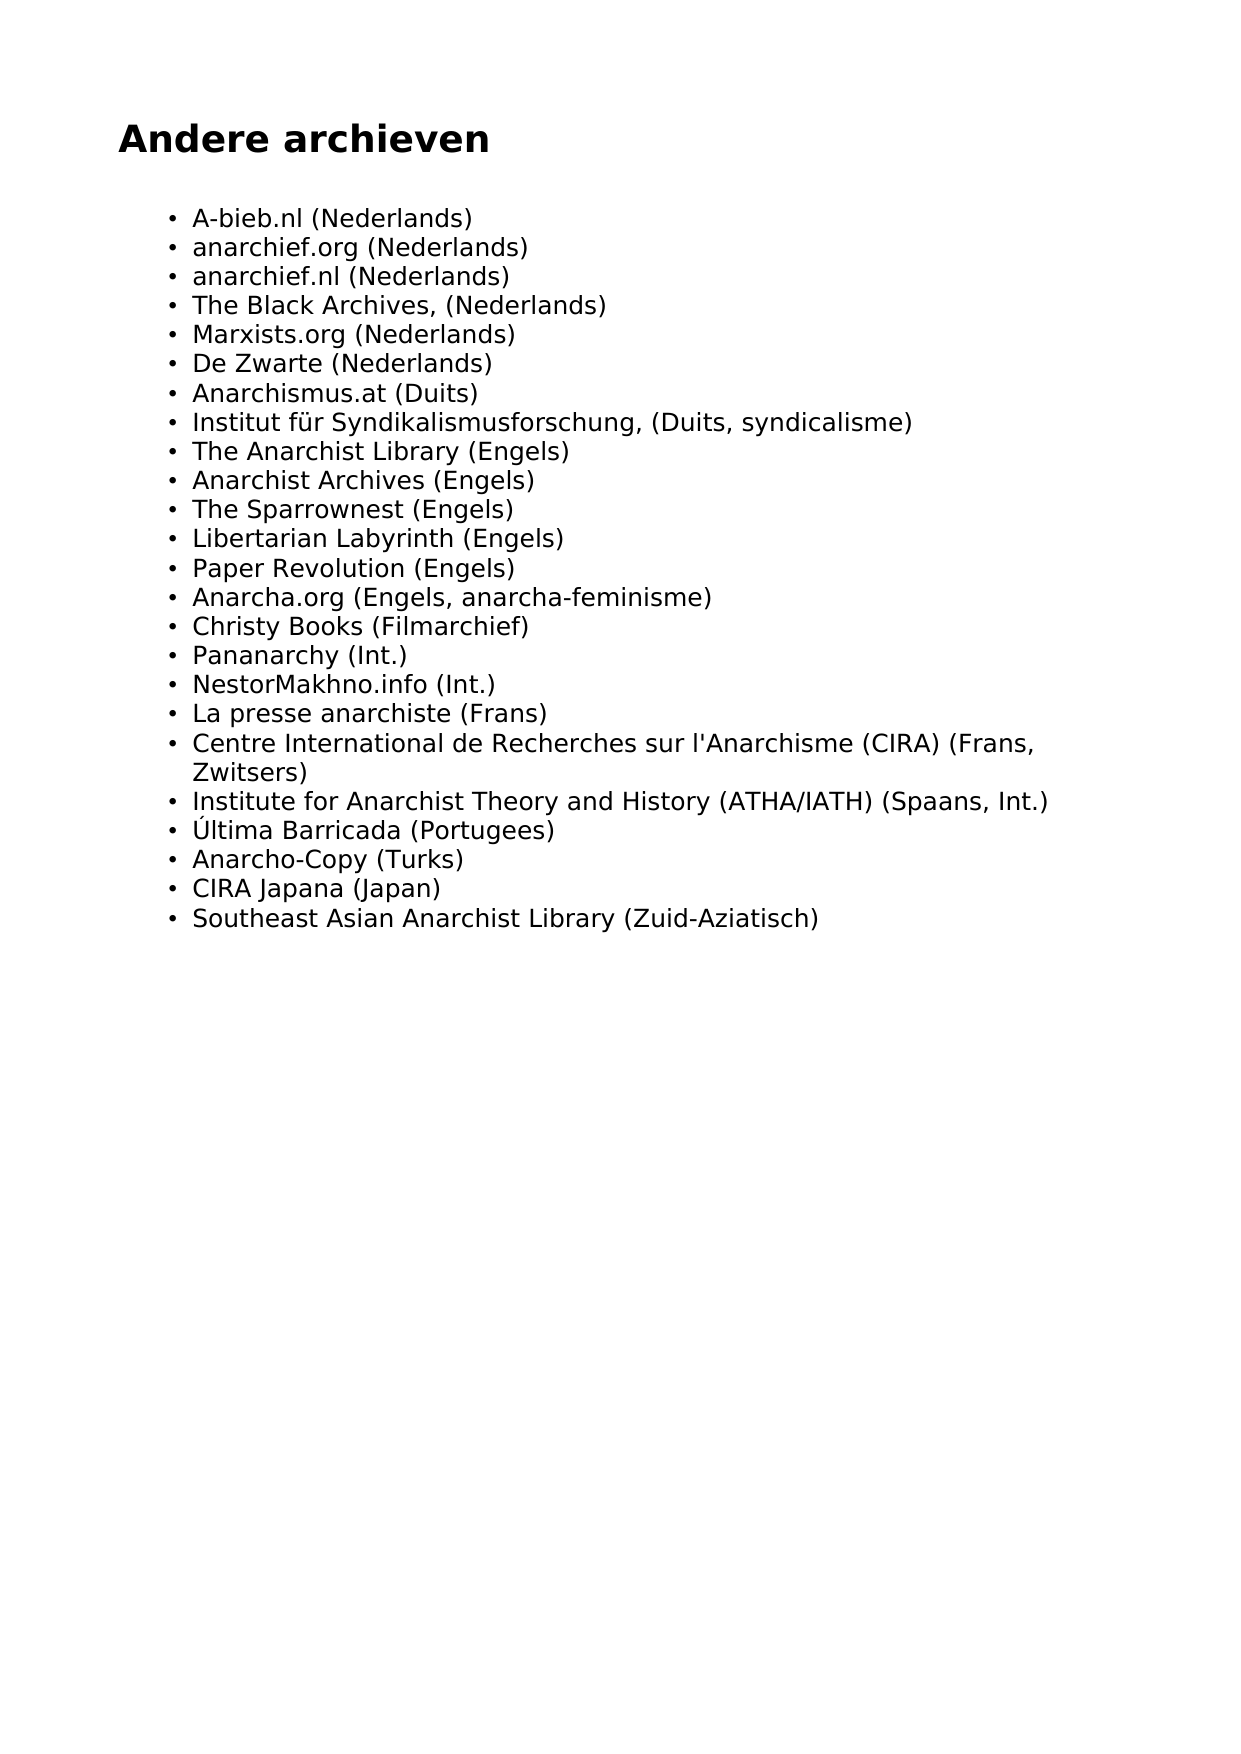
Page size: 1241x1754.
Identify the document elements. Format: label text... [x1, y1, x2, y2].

list Centre International de Recherches sur l'Anarchisme (CIRA) (Frans, Zwitsers) [177, 729, 1122, 787]
list Institute for Anarchist Theory and History (ATHA/IATH) (Spaans, Int.) [177, 787, 1122, 816]
list Última Barricada (Portugees) [177, 816, 1122, 845]
list Southeast Asian Anarchist Library (Zuid-Aziatisch) [177, 904, 1122, 933]
list Institut für Syndikalismusforschung, (Duits, syndicalisme) [177, 408, 1122, 437]
list CIRA Japana (Japan) [177, 874, 1122, 904]
list anarchief.org (Nederlands) [177, 233, 1122, 262]
list Libertarian Labyrinth (Engels) [177, 524, 1122, 554]
list Christy Books (Filmarchief) [177, 612, 1122, 641]
list Pananarchy (Int.) [177, 641, 1122, 670]
subtitle Andere archieven [118, 118, 1122, 162]
list anarchief.nl (Nederlands) [177, 262, 1122, 291]
list Anarchismus.at (Duits) [177, 379, 1122, 408]
list Anarchist Archives (Engels) [177, 466, 1122, 495]
list Paper Revolution (Engels) [177, 554, 1122, 583]
list A-bieb.nl (Nederlands) [177, 204, 1122, 233]
list Anarcha.org (Engels, anarcha-feminisme) [177, 583, 1122, 612]
list The Sparrownest (Engels) [177, 495, 1122, 524]
list NestorMakhno.info (Int.) [177, 670, 1122, 699]
list De Zwarte (Nederlands) [177, 349, 1122, 379]
list Marxists.org (Nederlands) [177, 320, 1122, 349]
list La presse anarchiste (Frans) [177, 699, 1122, 729]
list The Anarchist Library (Engels) [177, 437, 1122, 466]
list The Black Archives, (Nederlands) [177, 291, 1122, 320]
list Anarcho-Copy (Turks) [177, 845, 1122, 874]
